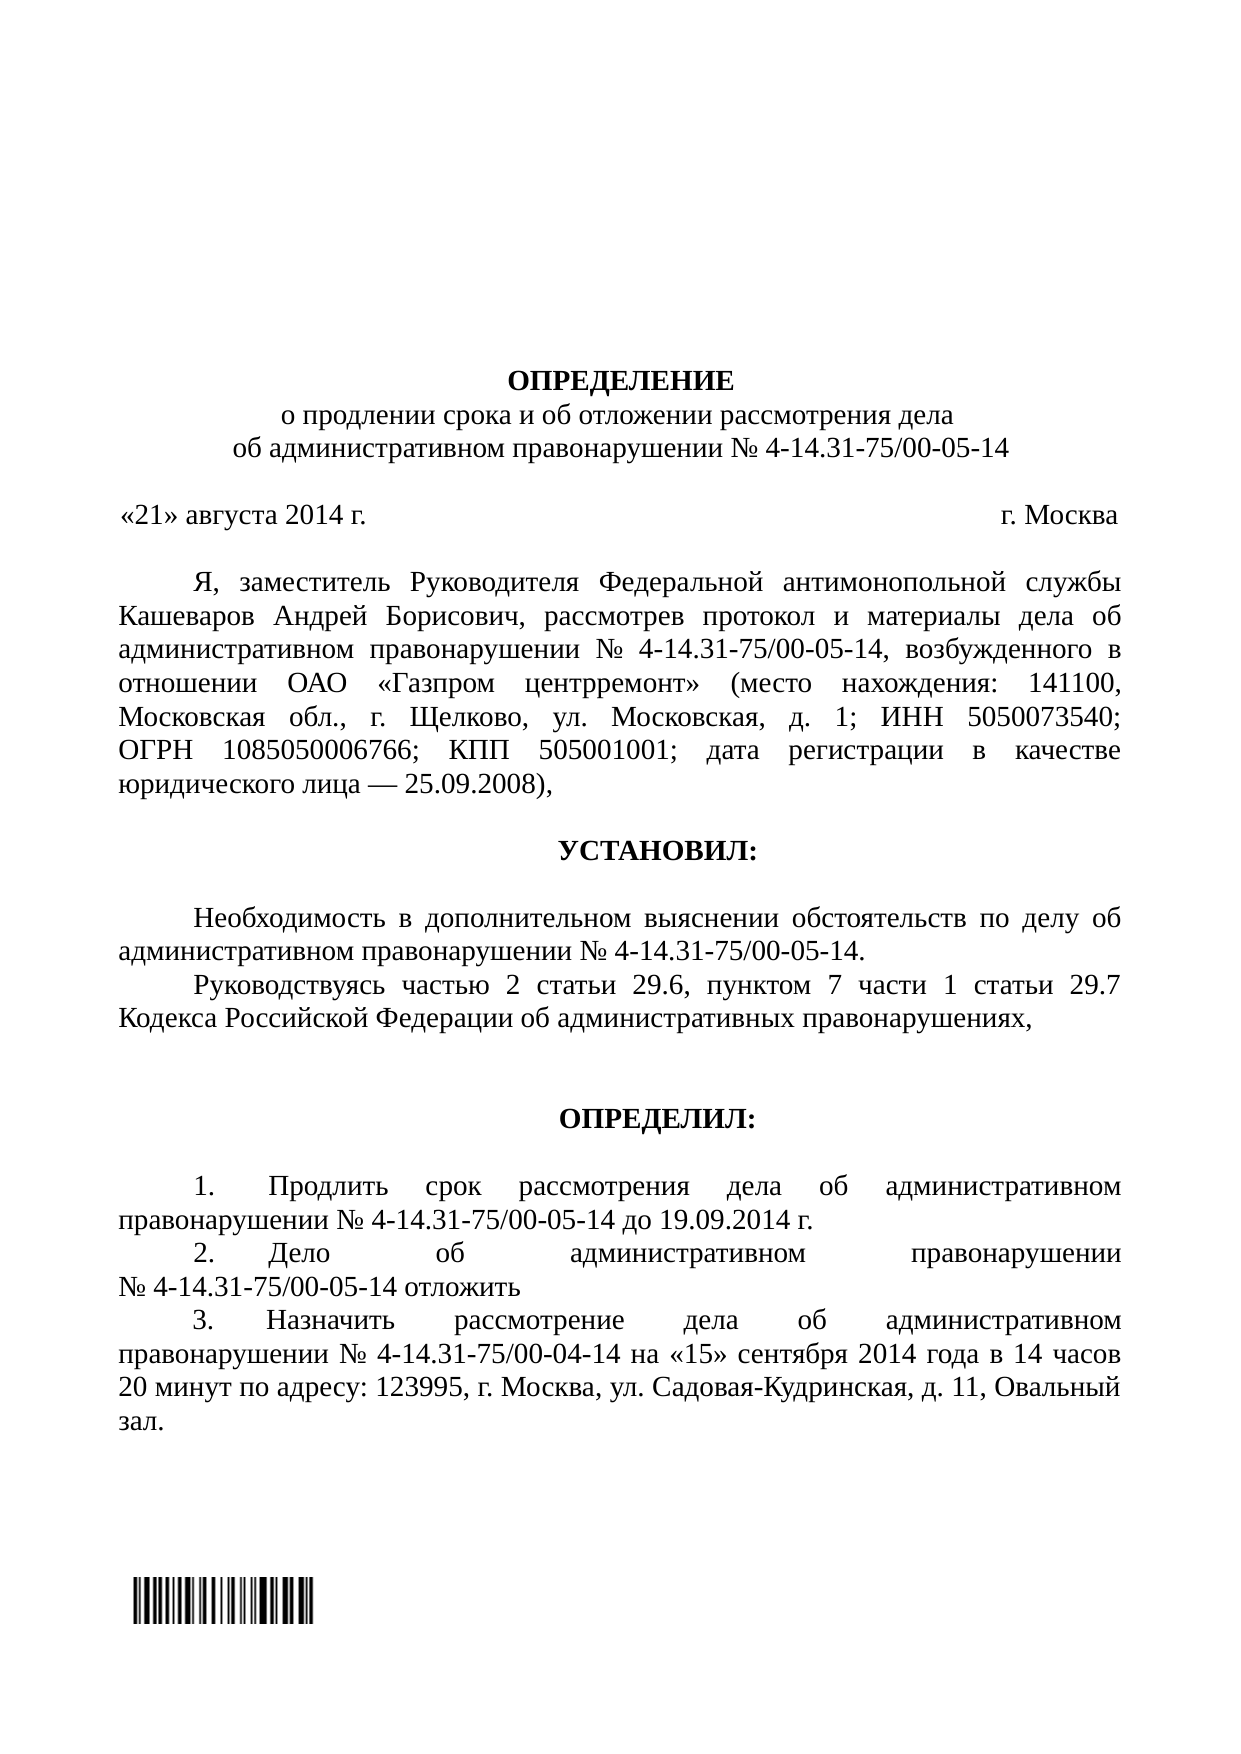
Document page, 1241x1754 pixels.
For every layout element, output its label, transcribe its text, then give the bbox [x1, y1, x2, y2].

text ОПРЕДЕЛЕНИЕ [120, 363, 1122, 397]
text «21» августа 2014 г. г. Москва [120, 497, 1122, 531]
picture [118, 1577, 331, 1624]
list Продлить срок рассмотрения дела об административном правонарушении № 4-14.31-75/00-05-14 до 19.09.2014 г. [118, 1168, 1122, 1235]
text Руководствуясь частью 2 статьи 29.6, пунктом 7 части 1 статьи 29.7 Кодекса Российской Федерации об административных правонарушениях, [118, 967, 1122, 1034]
text о продлении срока и об отложении рассмотрения дела [120, 397, 1122, 430]
text 3. Назначить рассмотрение дела об административном правонарушении № 4-14.31-75/00-04-14 на «15» сентября 2014 года в 14 часов 20 минут по адресу: 123995, г. Москва, ул. Садовая-Кудринская, д. 11, Овальный зал. [118, 1302, 1122, 1437]
list Дело об административном правонарушении № 4-14.31-75/00-05-14 отложить [118, 1235, 1122, 1302]
text Необходимость в дополнительном выяснении обстоятельств по делу об административном правонарушении № 4-14.31-75/00-05-14. [118, 900, 1122, 967]
text ОПРЕДЕЛИЛ: [118, 1101, 1122, 1135]
text об административном правонарушении № 4-14.31-75/00-05-14 [120, 430, 1122, 464]
text Я, заместитель Руководителя Федеральной антимонопольной службы Кашеваров Андрей Борисович, рассмотрев протокол и материалы дела об административном правонарушении № 4-14.31-75/00-05-14, возбужденного в отношении ОАО «Газпром центрремонт» (место нахождения: 141100, Московская обл., г. Щелково, ул. Московская, д. 1; ИНН 5050073540; ОГРН 1085050006766; КПП 505001001; дата регистрации в качестве юридического лица — 25.09.2008), [118, 564, 1122, 799]
text УСТАНОВИЛ: [118, 833, 1122, 866]
